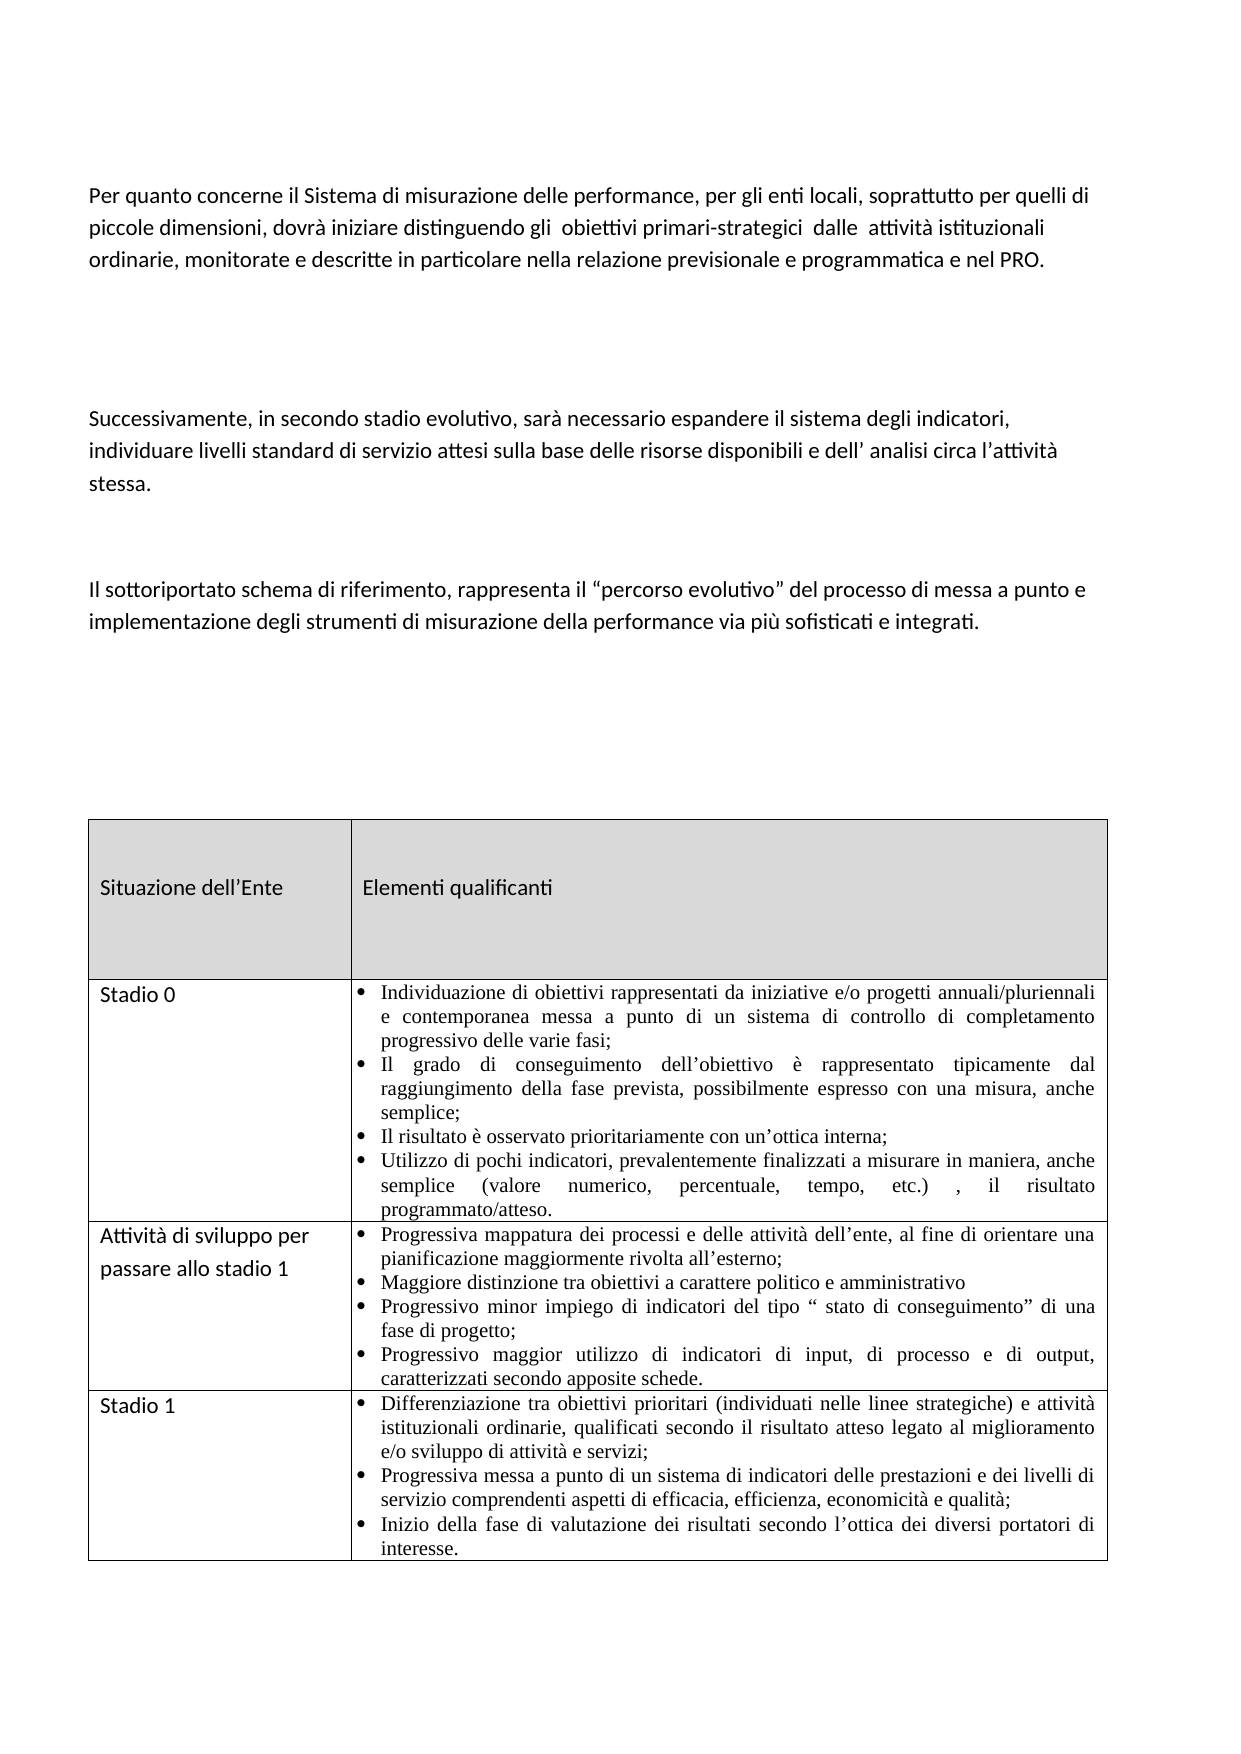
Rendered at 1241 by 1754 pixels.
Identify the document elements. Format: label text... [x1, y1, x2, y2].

table_header Elementi qualificanti [352, 820, 1107, 979]
table_cell Progressiva mappatura dei processi e delle attività dell’ente, al fine di orientare una pianificazione maggiormente rivolta all’esterno; Maggiore distinzione tra obiettivi a carattere politico e amministrativo Progressivo minor impiego di indicatori del tipo “ stato di conseguimento” di una fase di progetto; Progressivo maggior utilizzo di indicatori di input, di processo e di output, caratterizzati secondo apposite schede. [352, 1222, 1107, 1390]
text Il sottoriportato schema di riferimento, rappresenta il “percorso evolutivo” del processo di messa a punto e implementazione degli strumenti di misurazione della performance via più sofisticati e integrati. [89, 575, 1093, 635]
table_cell Individuazione di obiettivi rappresentati da iniziative e/o progetti annuali/pluriennali e contemporanea messa a punto di un sistema di controllo di completamento progressivo delle varie fasi; Il grado di conseguimento dell’obiettivo è rappresentato tipicamente dal raggiungimento della fase prevista, possibilmente espresso con una misura, anche semplice; Il risultato è osservato prioritariamente con un’ottica interna; Utilizzo di pochi indicatori, prevalentemente finalizzati a misurare in maniera, anche semplice (valore numerico, percentuale, tempo, etc.) , il risultato programmato/atteso. [352, 980, 1107, 1221]
table_cell Stadio 0 [89, 980, 351, 1221]
text Successivamente, in secondo stadio evolutivo, sarà necessario espandere il sistema degli indicatori, individuare livelli standard di servizio attesi sulla base delle risorse disponibili e dell’ analisi circa l’attività stessa. [89, 404, 1093, 497]
text Per quanto concerne il Sistema di misurazione delle performance, per gli enti locali, soprattutto per quelli di piccole dimensioni, dovrà iniziare distinguendo gli obiettivi primari-strategici dalle attività istituzionali ordinarie, monitorate e descritte in particolare nella relazione previsionale e programmatica e nel PRO. [89, 181, 1093, 273]
table_cell Stadio 1 [89, 1391, 351, 1559]
table_cell Differenziazione tra obiettivi prioritari (individuati nelle linee strategiche) e attività istituzionali ordinarie, qualificati secondo il risultato atteso legato al miglioramento e/o sviluppo di attività e servizi; Progressiva messa a punto di un sistema di indicatori delle prestazioni e dei livelli di servizio comprendenti aspetti di efficacia, efficienza, economicità e qualità; Inizio della fase di valutazione dei risultati secondo l’ottica dei diversi portatori di interesse. [352, 1391, 1107, 1559]
table_header Situazione dell’Ente [89, 820, 351, 979]
table_cell Attività di sviluppo per passare allo stadio 1 [89, 1222, 351, 1390]
